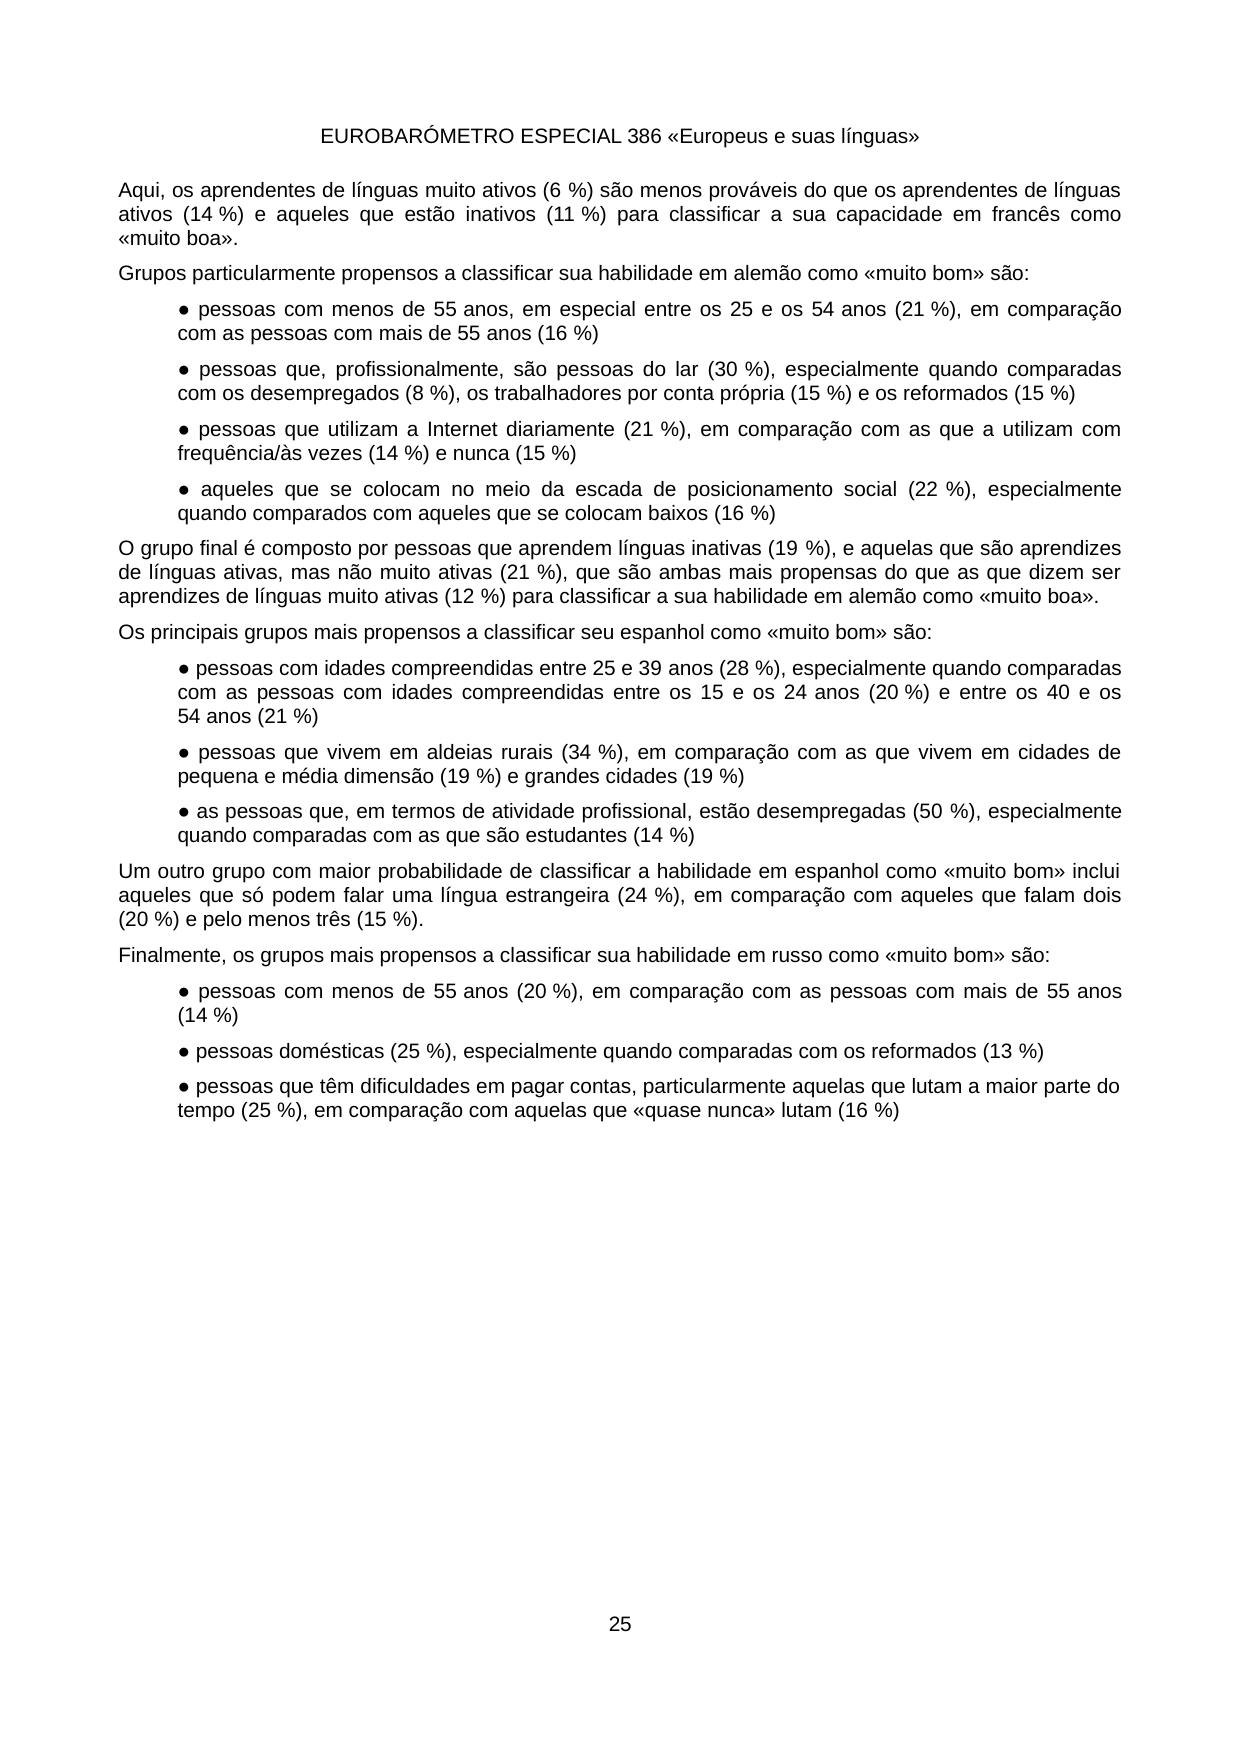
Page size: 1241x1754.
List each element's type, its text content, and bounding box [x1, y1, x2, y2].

text ● pessoas que vivem em aldeias rurais (34 %), em comparação com as que vivem em cidades de pequena e média dimensão (19 %) e grandes cidades (19 %) [177, 739, 1122, 787]
text ● as pessoas que, em termos de atividade profissional, estão desempregadas (50 %), especialmente quando comparadas com as que são estudantes (14 %) [177, 799, 1122, 847]
text ● pessoas com menos de 55 anos, em especial entre os 25 e os 54 anos (21 %), em comparação com as pessoas com mais de 55 anos (16 %) [177, 297, 1122, 345]
text Um outro grupo com maior probabilidade de classificar a habilidade em espanhol como «muito bom» inclui aqueles que só podem falar uma língua estrangeira (24 %), em comparação com aqueles que falam dois (20 %) e pelo menos três (15 %). [118, 859, 1122, 931]
text ● pessoas que, profissionalmente, são pessoas do lar (30 %), especialmente quando comparadas com os desempregados (8 %), os trabalhadores por conta própria (15 %) e os reformados (15 %) [177, 357, 1122, 405]
text ● pessoas com menos de 55 anos (20 %), em comparação com as pessoas com mais de 55 anos (14 %) [177, 979, 1122, 1027]
text Finalmente, os grupos mais propensos a classificar sua habilidade em russo como «muito bom» são: [118, 943, 1122, 967]
text ● pessoas domésticas (25 %), especialmente quando comparadas com os reformados (13 %) [177, 1038, 1122, 1062]
text ● pessoas que têm dificuldades em pagar contas, particularmente aquelas que lutam a maior parte do tempo (25 %), em comparação com aquelas que «quase nunca» lutam (16 %) [177, 1074, 1122, 1122]
text ● aqueles que se colocam no meio da escada de posicionamento social (22 %), especialmente quando comparados com aqueles que se colocam baixos (16 %) [177, 476, 1122, 524]
text Os principais grupos mais propensos a classificar seu espanhol como «muito bom» são: [118, 620, 1122, 644]
text O grupo final é composto por pessoas que aprendem línguas inativas (19 %), e aquelas que são aprendizes de línguas ativas, mas não muito ativas (21 %), que são ambas mais propensas do que as que dizem ser aprendizes de línguas muito ativas (12 %) para classificar a sua habilidade em alemão como «muito boa». [118, 536, 1122, 608]
text Aqui, os aprendentes de línguas muito ativos (6 %) são menos prováveis do que os aprendentes de línguas ativos (14 %) e aqueles que estão inativos (11 %) para classificar a sua capacidade em francês como «muito boa». [118, 177, 1122, 249]
text Grupos particularmente propensos a classificar sua habilidade em alemão como «muito bom» são: [118, 261, 1122, 285]
text ● pessoas que utilizam a Internet diariamente (21 %), em comparação com as que a utilizam com frequência/às vezes (14 %) e nunca (15 %) [177, 417, 1122, 464]
text ● pessoas com idades compreendidas entre 25 e 39 anos (28 %), especialmente quando comparadas com as pessoas com idades compreendidas entre os 15 e os 24 anos (20 %) e entre os 40 e os 54 anos (21 %) [177, 656, 1122, 728]
